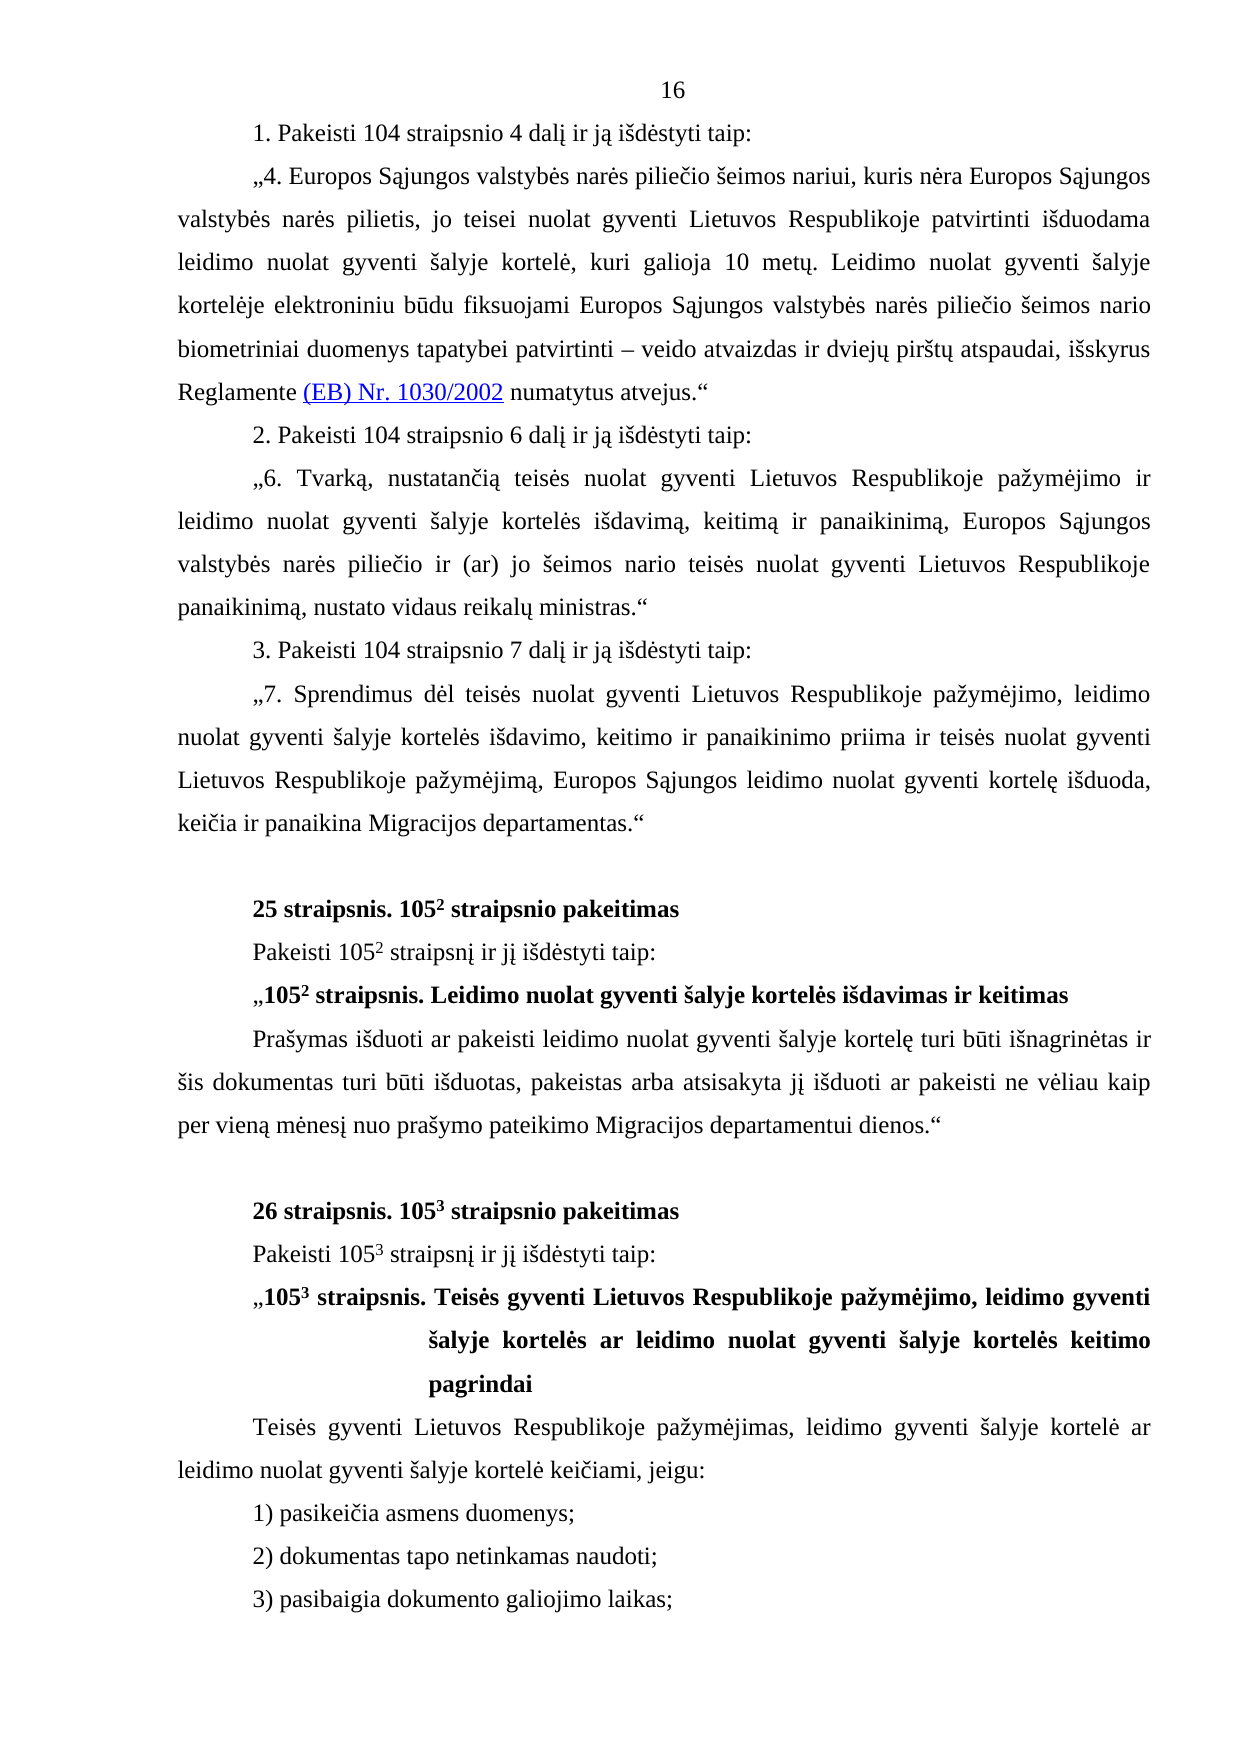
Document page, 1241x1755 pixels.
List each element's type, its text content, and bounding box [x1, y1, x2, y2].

text „4. Europos Sąjungos valstybės narės piliečio šeimos nariui, kuris nėra Europos Sąjungos valstybės narės pilietis, jo teisei nuolat gyventi Lietuvos Respublikoje patvirtinti išduodama leidimo nuolat gyventi šalyje kortelė, kuri galioja 10 metų. Leidimo nuolat gyventi šalyje kortelėje elektroniniu būdu fiksuojami Europos Sąjungos valstybės narės piliečio šeimos nario biometriniai duomenys tapatybei patvirtinti – veido atvaizdas ir dviejų pirštų atspaudai, išskyrus Reglamente (EB) Nr. 1030/2002 numatytus atvejus.“ [177, 161, 1152, 406]
text 2) dokumentas tapo netinkamas naudoti; [177, 1541, 1152, 1570]
text „7. Sprendimus dėl teisės nuolat gyventi Lietuvos Respublikoje pažymėjimo, leidimo nuolat gyventi šalyje kortelės išdavimo, keitimo ir panaikinimo priima ir teisės nuolat gyventi Lietuvos Respublikoje pažymėjimą, Europos Sąjungos leidimo nuolat gyventi kortelę išduoda, keičia ir panaikina Migracijos departamentas.“ [177, 679, 1152, 837]
text „1053 straipsnis. Teisės gyventi Lietuvos Respublikoje pažymėjimo, leidimo gyventi šalyje kortelės ar leidimo nuolat gyventi šalyje kortelės keitimo pagrindai [252, 1282, 1152, 1397]
text 3) pasibaigia dokumento galiojimo laikas; [177, 1584, 1152, 1613]
text Pakeisti 1052 straipsnį ir jį išdėstyti taip: [177, 937, 1152, 966]
text „1052 straipsnis. Leidimo nuolat gyventi šalyje kortelės išdavimas ir keitimas [177, 981, 1152, 1009]
text 25 straipsnis. 1052 straipsnio pakeitimas [177, 894, 1152, 923]
text 3. Pakeisti 104 straipsnio 7 dalį ir ją išdėstyti taip: [177, 636, 1152, 664]
text Prašymas išduoti ar pakeisti leidimo nuolat gyventi šalyje kortelę turi būti išnagrinėtas ir šis dokumentas turi būti išduotas, pakeistas arba atsisakyta jį išduoti ar pakeisti ne vėliau kaip per vieną mėnesį nuo prašymo pateikimo Migracijos departamentui dienos.“ [177, 1024, 1152, 1139]
text Teisės gyventi Lietuvos Respublikoje pažymėjimas, leidimo gyventi šalyje kortelė ar leidimo nuolat gyventi šalyje kortelė keičiami, jeigu: [177, 1412, 1152, 1484]
text 1) pasikeičia asmens duomenys; [177, 1498, 1152, 1527]
text 2. Pakeisti 104 straipsnio 6 dalį ir ją išdėstyti taip: [177, 420, 1152, 449]
text „6. Tvarką, nustatančią teisės nuolat gyventi Lietuvos Respublikoje pažymėjimo ir leidimo nuolat gyventi šalyje kortelės išdavimą, keitimą ir panaikinimą, Europos Sąjungos valstybės narės piliečio ir (ar) jo šeimos nario teisės nuolat gyventi Lietuvos Respublikoje panaikinimą, nustato vidaus reikalų ministras.“ [177, 463, 1152, 621]
text 26 straipsnis. 1053 straipsnio pakeitimas [177, 1196, 1152, 1225]
text 1. Pakeisti 104 straipsnio 4 dalį ir ją išdėstyti taip: [177, 118, 1152, 147]
text Pakeisti 1053 straipsnį ir jį išdėstyti taip: [177, 1239, 1152, 1268]
